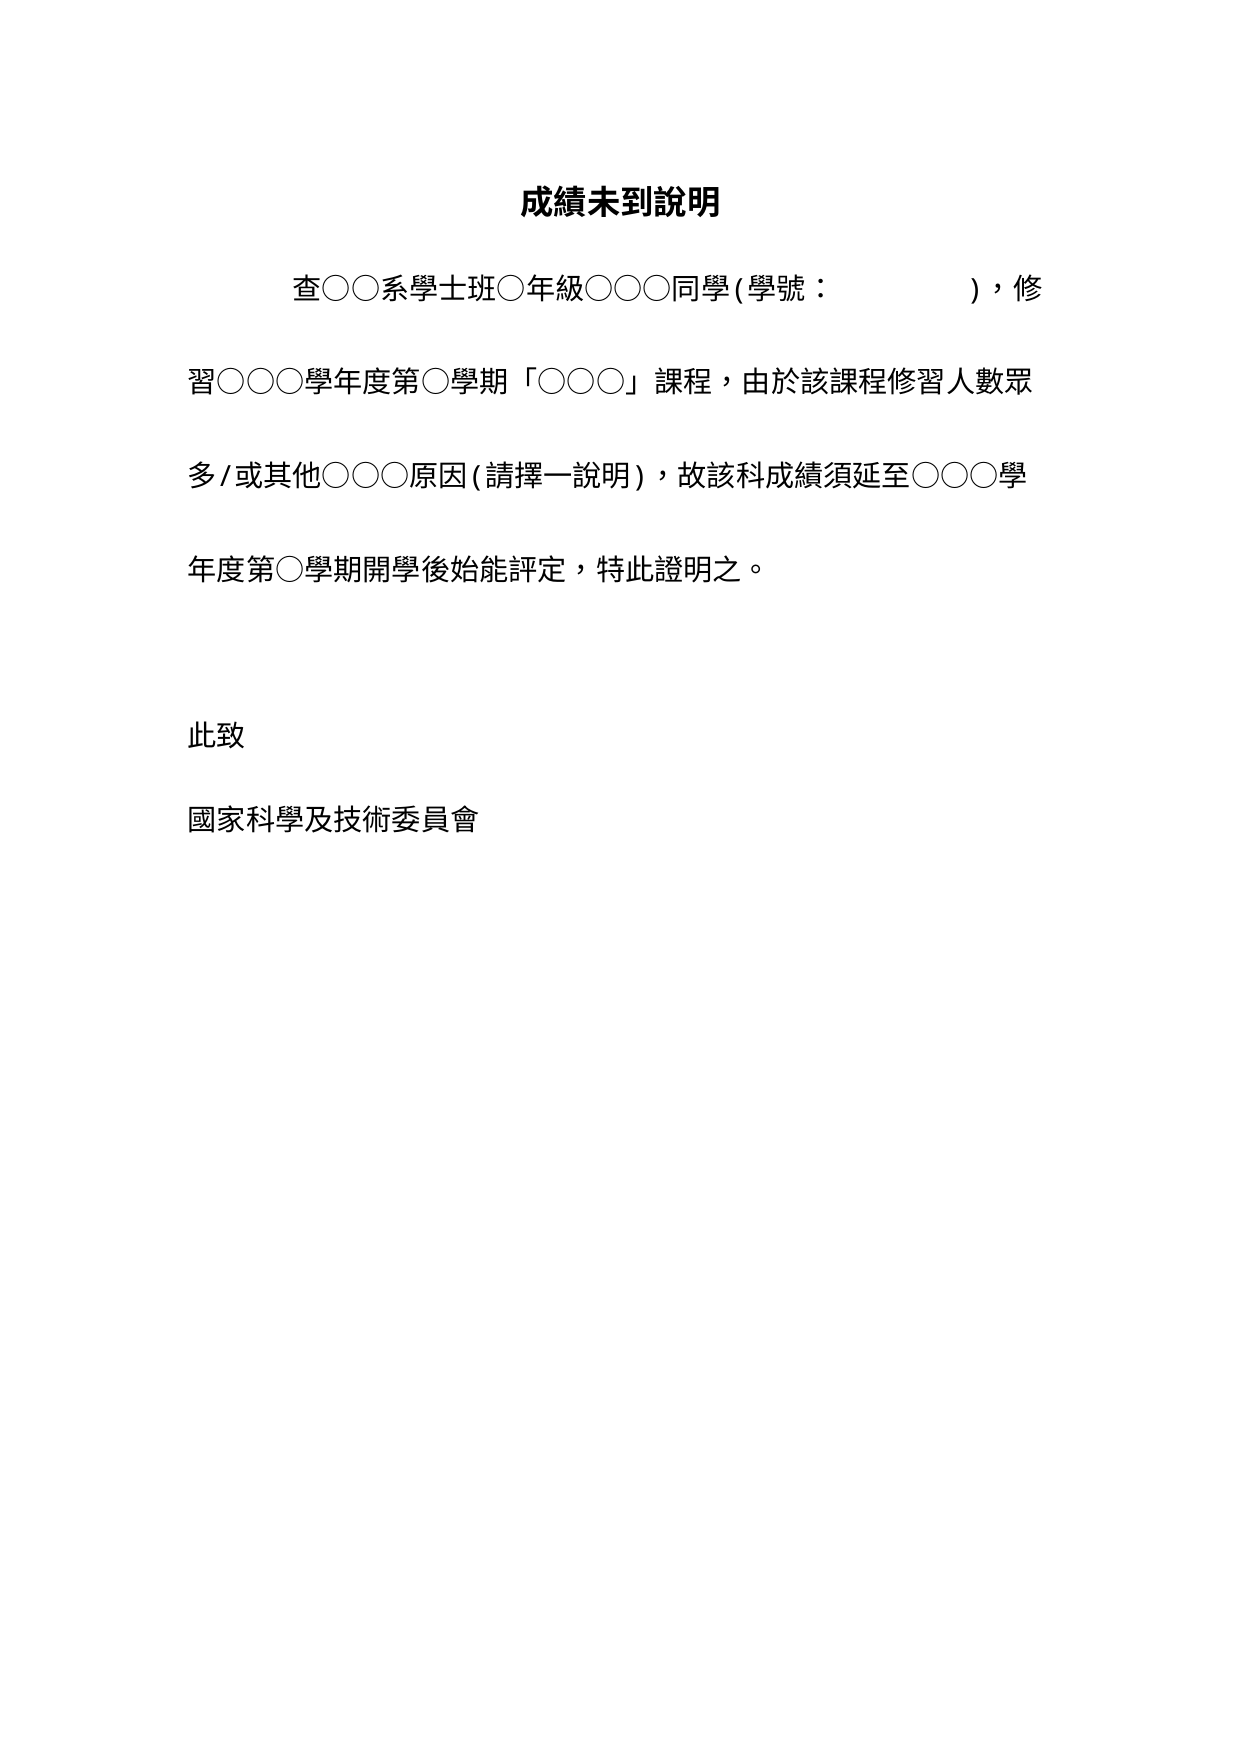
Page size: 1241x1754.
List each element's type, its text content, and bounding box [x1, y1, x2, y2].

text 成績未到說明 [187, 158, 1053, 221]
text 查○○系學士班○年級○○○同學(學號： )，修習○○○學年度第○學期「○○○」課程，由於該課程修習人數眾多/或其他○○○原因(請擇一說明)，故該科成績須延至○○○學年度第○學期開學後始能評定，特此證明之。 [187, 245, 1053, 588]
text 此致 [187, 692, 1053, 754]
text 國家科學及技術委員會 [187, 776, 1053, 838]
